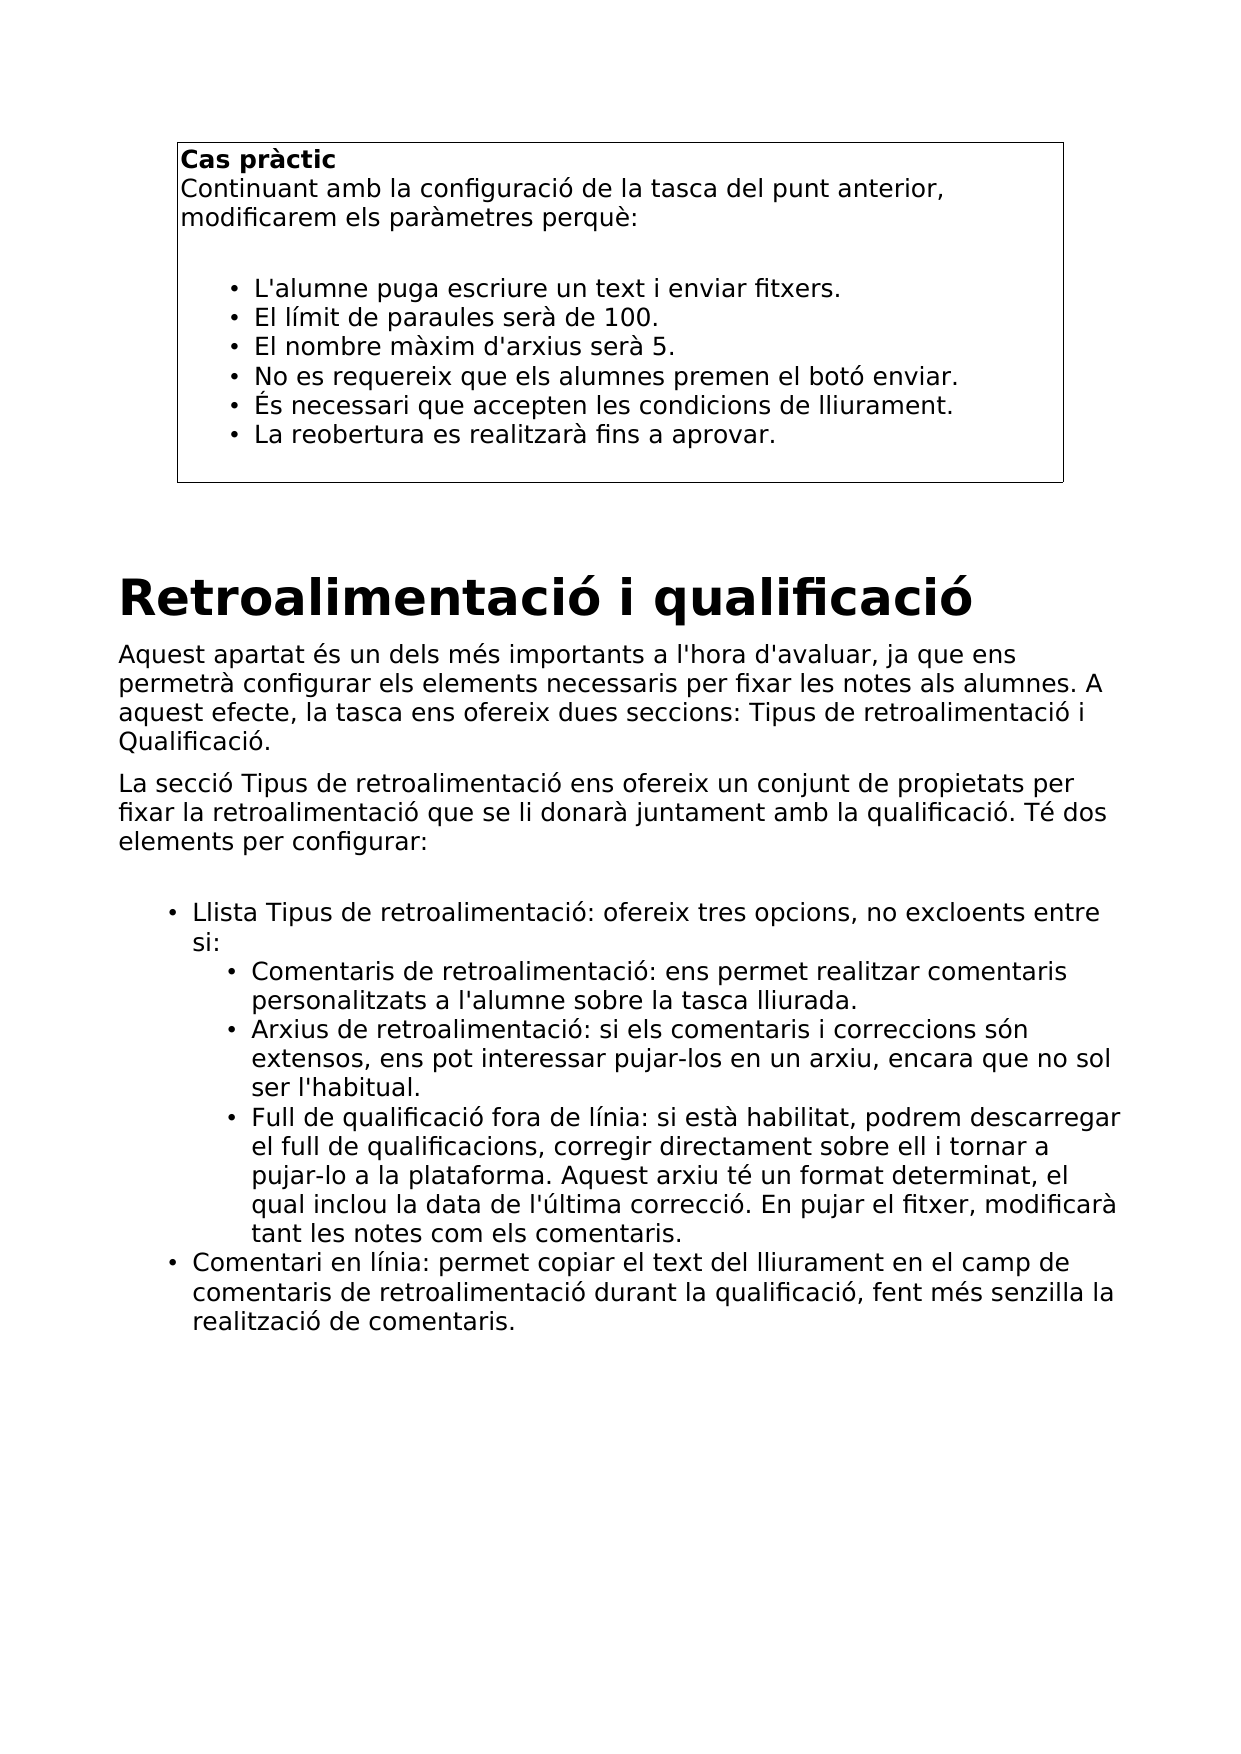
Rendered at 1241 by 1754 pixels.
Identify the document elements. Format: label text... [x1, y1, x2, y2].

list Full de qualificació fora de línia: si està habilitat, podrem descarregar el full de qualificacions, corregir directament sobre ell i tornar a pujar-lo a la plataforma. Aquest arxiu té un format determinat, el qual inclou la data de l'última correcció. En pujar el fitxer, modificarà tant les notes com els comentaris. [236, 1103, 1122, 1248]
list Arxius de retroalimentació: si els comentaris i correccions són extensos, ens pot interessar pujar-los en un arxiu, encara que no sol ser l'habitual. [236, 1015, 1122, 1103]
table_header Cas pràctic Continuant amb la configuració de la tasca del punt anterior, modificarem els paràmetres perquè: L'alumne puga escriure un text i enviar fitxers. El límit de paraules serà de 100. El nombre màxim d'arxius serà 5. No es requereix que els alumnes premen el botó enviar. És necessari que accepten les condicions de lliurament. La reobertura es realitzarà fins a aprovar. [178, 143, 1063, 482]
list Comentaris de retroalimentació: ens permet realitzar comentaris personalitzats a l'alumne sobre la tasca lliurada. [236, 957, 1122, 1015]
text La secció Tipus de retroalimentació ens ofereix un conjunt de propietats per fixar la retroalimentació que se li donarà juntament amb la qualificació. Té dos elements per configurar: [118, 769, 1122, 857]
list Comentari en línia: permet copiar el text del lliurament en el camp de comentaris de retroalimentació durant la qualificació, fent més senzilla la realització de comentaris. [177, 1248, 1122, 1336]
text Aquest apartat és un dels més importants a l'hora d'avaluar, ja que ens permetrà configurar els elements necessaris per fixar les notes als alumnes. A aquest efecte, la tasca ens ofereix dues seccions: Tipus de retroalimentació i Qualificació. [118, 640, 1122, 757]
list Llista Tipus de retroalimentació: ofereix tres opcions, no excloents entre si: [177, 898, 1122, 957]
subtitle Retroalimentació i qualificació [118, 569, 1122, 627]
